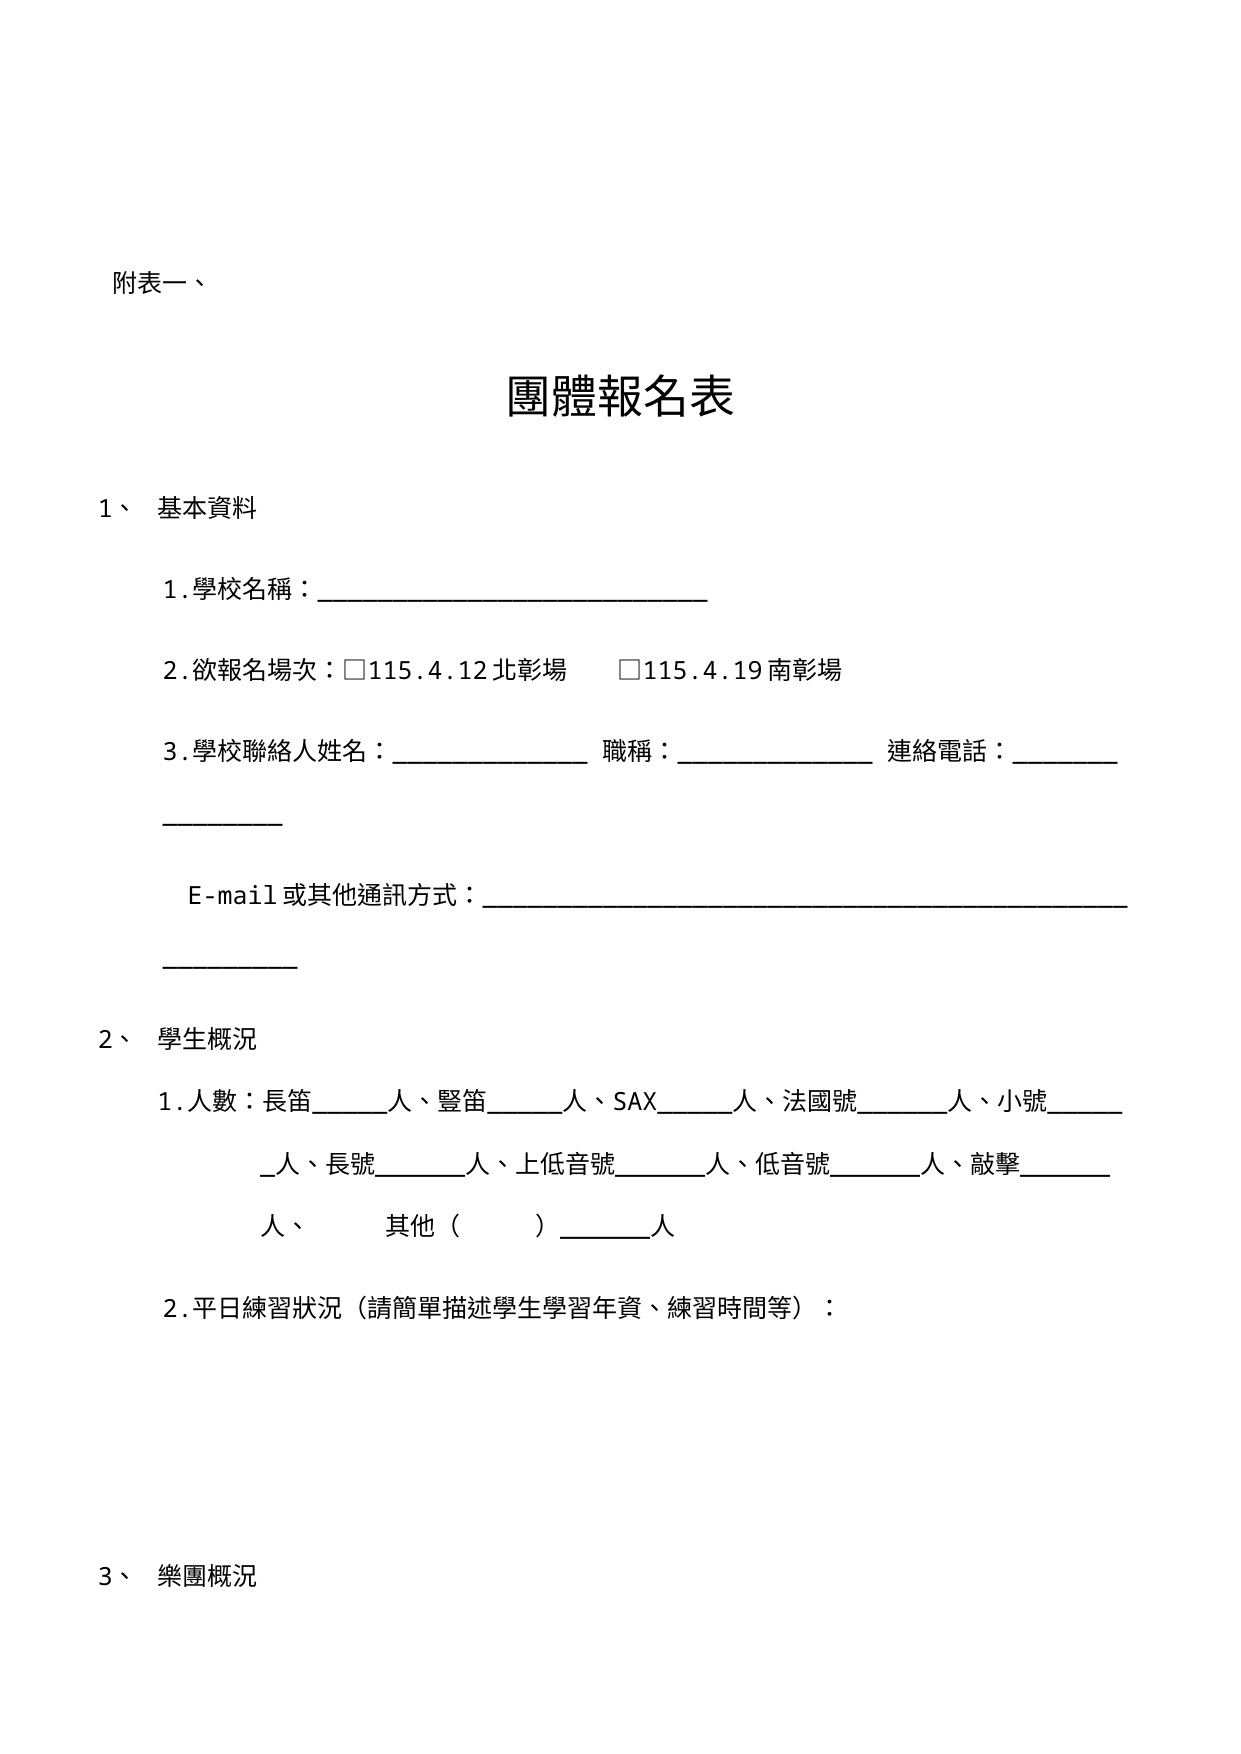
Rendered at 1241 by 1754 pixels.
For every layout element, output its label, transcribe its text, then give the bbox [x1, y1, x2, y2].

text 2.平日練習狀況（請簡單描述學生學習年資、練習時間等）： [162, 1264, 1128, 1327]
text 1.人數：長笛_____人、豎笛_____人、SAX_____人、法國號______人、小號______人、長號______人、上低音號______人、低音號______人、敲擊______人、 其他（ ）______人 [157, 1058, 1128, 1246]
text 團體報名表 [112, 321, 1128, 446]
list 基本資料 [98, 464, 1128, 527]
text 2.欲報名場次：□115.4.12北彰場 □115.4.19南彰場 [162, 627, 1128, 689]
text 附表一、 [112, 239, 1128, 302]
text 3.學校聯絡人姓名：_____________ 職稱：_____________ 連絡電話：_______________ [162, 708, 1128, 833]
list 樂團概況 [98, 1533, 1128, 1596]
list 學生概況 [98, 996, 1128, 1058]
text E-mail或其他通訊方式：____________________________________________________ [162, 852, 1128, 977]
text 1.學校名稱：__________________________ [162, 546, 1128, 608]
